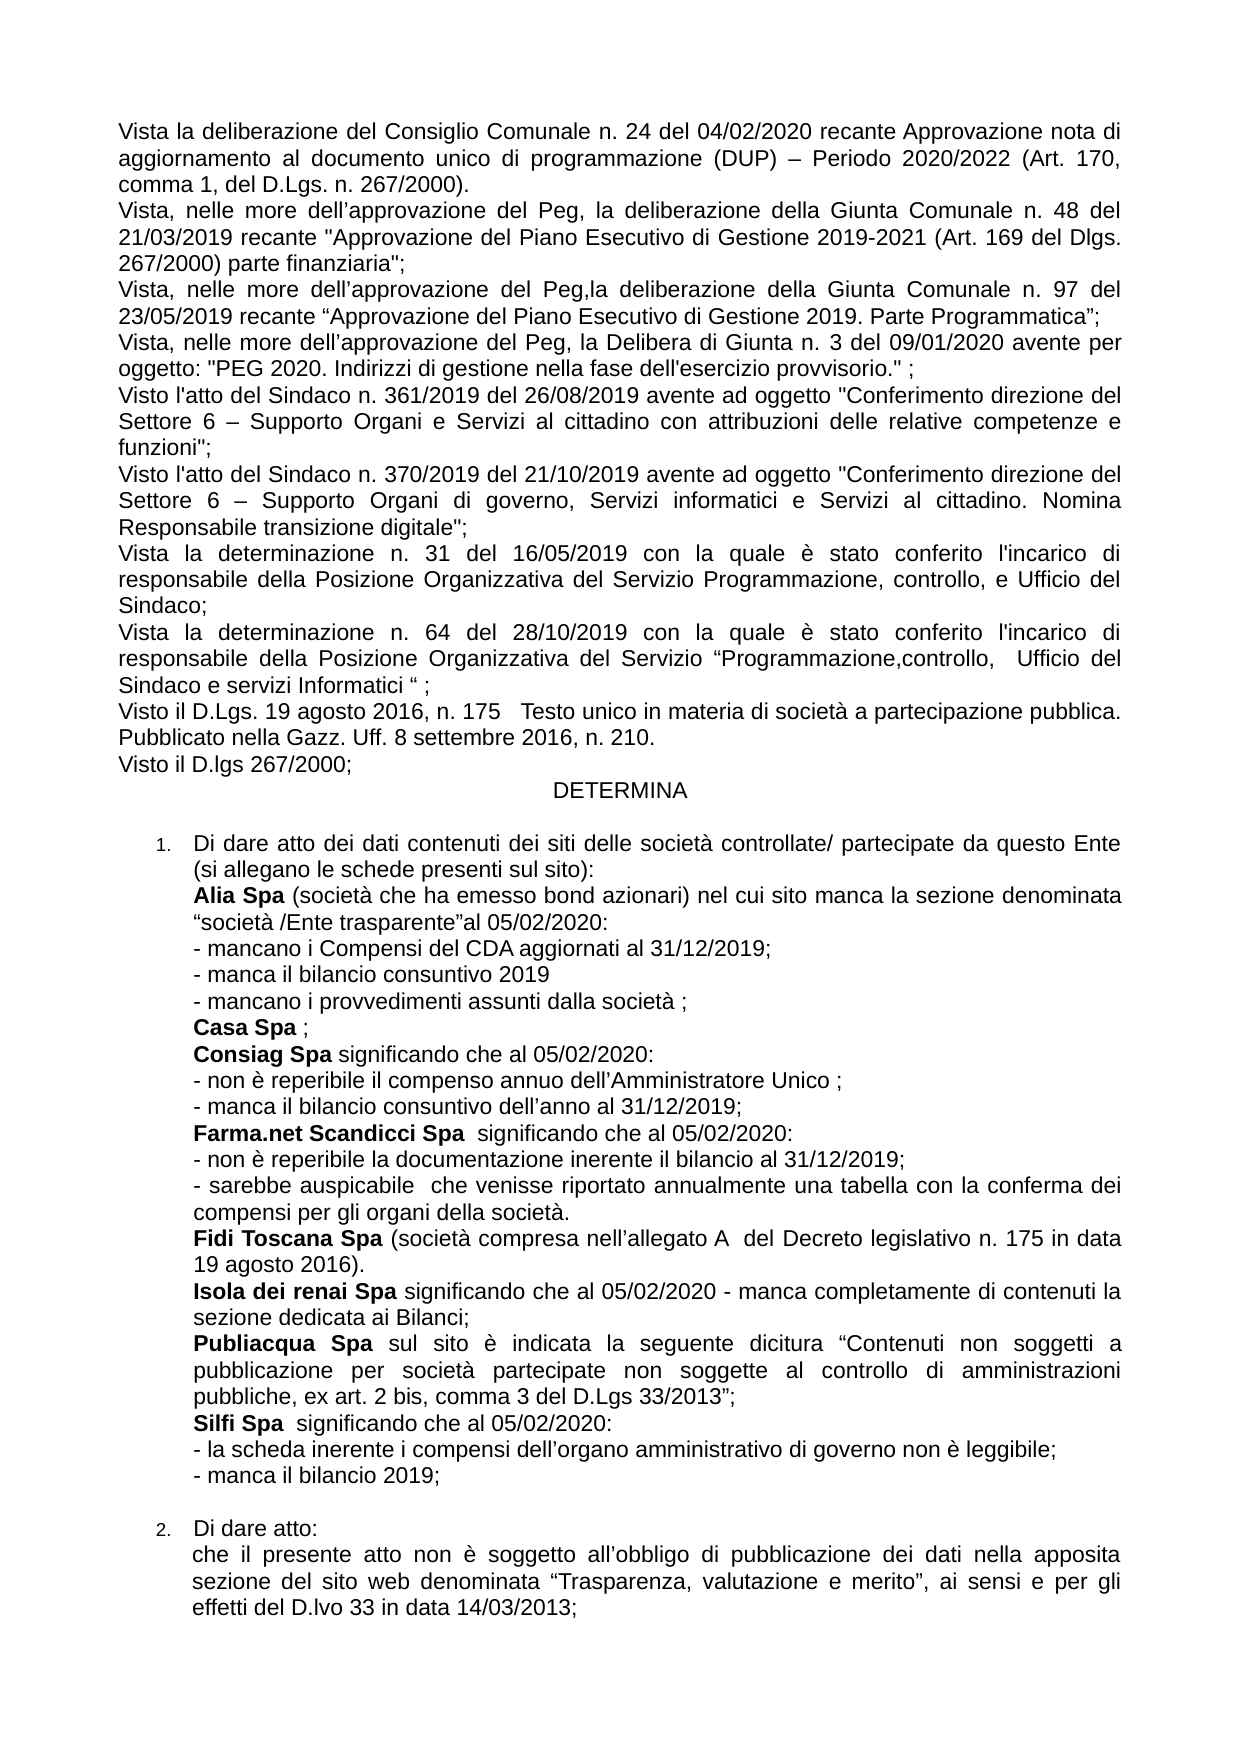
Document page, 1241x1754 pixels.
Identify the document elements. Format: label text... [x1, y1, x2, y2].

text Visto l'atto del Sindaco n. 361/2019 del 26/08/2019 avente ad oggetto "Conferimento direzione del Settore 6 – Supporto Organi e Servizi al cittadino con attribuzioni delle relative competenze e funzioni"; [118, 382, 1122, 461]
text Vista la determinazione n. 31 del 16/05/2019 con la quale è stato conferito l'incarico di responsabile della Posizione Organizzativa del Servizio Programmazione, controllo, e Ufficio del Sindaco; [118, 540, 1122, 619]
list Casa Spa ; [156, 1014, 1122, 1041]
list - sarebbe auspicabile che venisse riportato annualmente una tabella con la conferma dei compensi per gli organi della società. [156, 1172, 1122, 1225]
list - la scheda inerente i compensi dell’organo amministrativo di governo non è leggibile; [156, 1436, 1122, 1462]
text che il presente atto non è soggetto all’obbligo di pubblicazione dei dati nella apposita sezione del sito web denominata “Trasparenza, valutazione e merito”, ai sensi e per gli effetti del D.lvo 33 in data 14/03/2013; [192, 1541, 1122, 1620]
list - manca il bilancio consuntivo 2019 [156, 961, 1122, 988]
list Fidi Toscana Spa (società compresa nell’allegato A del Decreto legislativo n. 175 in data 19 agosto 2016). [156, 1225, 1122, 1278]
text Vista, nelle more dell’approvazione del Peg, la Delibera di Giunta n. 3 del 09/01/2020 avente per oggetto: "PEG 2020. Indirizzi di gestione nella fase dell'esercizio provvisorio." ; [118, 329, 1122, 382]
list - mancano i Compensi del CDA aggiornati al 31/12/2019; [156, 935, 1122, 961]
list Consiag Spa significando che al 05/02/2020: [156, 1041, 1122, 1067]
list Di dare atto: [156, 1515, 1122, 1541]
text Visto il D.lgs 267/2000; [118, 751, 1122, 777]
list Silfi Spa significando che al 05/02/2020: [156, 1409, 1122, 1436]
text Visto l'atto del Sindaco n. 370/2019 del 21/10/2019 avente ad oggetto "Conferimento direzione del Settore 6 – Supporto Organi di governo, Servizi informatici e Servizi al cittadino. Nomina Responsabile transizione digitale"; [118, 461, 1122, 540]
list - manca il bilancio consuntivo dell’anno al 31/12/2019; [156, 1093, 1122, 1119]
list - mancano i provvedimenti assunti dalla società ; [156, 988, 1122, 1014]
text Vista, nelle more dell’approvazione del Peg,la deliberazione della Giunta Comunale n. 97 del 23/05/2019 recante “Approvazione del Piano Esecutivo di Gestione 2019. Parte Programmatica”; [118, 276, 1122, 329]
list Publiacqua Spa sul sito è indicata la seguente dicitura “Contenuti non soggetti a pubblicazione per società partecipate non soggette al controllo di amministrazioni pubbliche, ex art. 2 bis, comma 3 del D.Lgs 33/2013”; [156, 1330, 1122, 1409]
list - non è reperibile il compenso annuo dell’Amministratore Unico ; [156, 1067, 1122, 1093]
text Visto il D.Lgs. 19 agosto 2016, n. 175 Testo unico in materia di società a partecipazione pubblica. Pubblicato nella Gazz. Uff. 8 settembre 2016, n. 210. [118, 698, 1122, 751]
list Isola dei renai Spa significando che al 05/02/2020 - manca completamente di contenuti la sezione dedicata ai Bilanci; [156, 1278, 1122, 1330]
text Vista la determinazione n. 64 del 28/10/2019 con la quale è stato conferito l'incarico di responsabile della Posizione Organizzativa del Servizio “Programmazione,controllo, Ufficio del Sindaco e servizi Informatici “ ; [118, 619, 1122, 698]
list Alia Spa (società che ha emesso bond azionari) nel cui sito manca la sezione denominata “società /Ente trasparente”al 05/02/2020: [156, 882, 1122, 935]
list - manca il bilancio 2019; [156, 1462, 1122, 1488]
text DETERMINA [118, 777, 1122, 803]
text Vista, nelle more dell’approvazione del Peg, la deliberazione della Giunta Comunale n. 48 del 21/03/2019 recante "Approvazione del Piano Esecutivo di Gestione 2019-2021 (Art. 169 del Dlgs. 267/2000) parte finanziaria"; [118, 197, 1122, 276]
list - non è reperibile la documentazione inerente il bilancio al 31/12/2019; [156, 1146, 1122, 1172]
text Vista la deliberazione del Consiglio Comunale n. 24 del 04/02/2020 recante Approvazione nota di aggiornamento al documento unico di programmazione (DUP) – Periodo 2020/2022 (Art. 170, comma 1, del D.Lgs. n. 267/2000). [118, 118, 1122, 197]
list Di dare atto dei dati contenuti dei siti delle società controllate/ partecipate da questo Ente (si allegano le schede presenti sul sito): [156, 830, 1122, 882]
list Farma.net Scandicci Spa significando che al 05/02/2020: [156, 1119, 1122, 1146]
